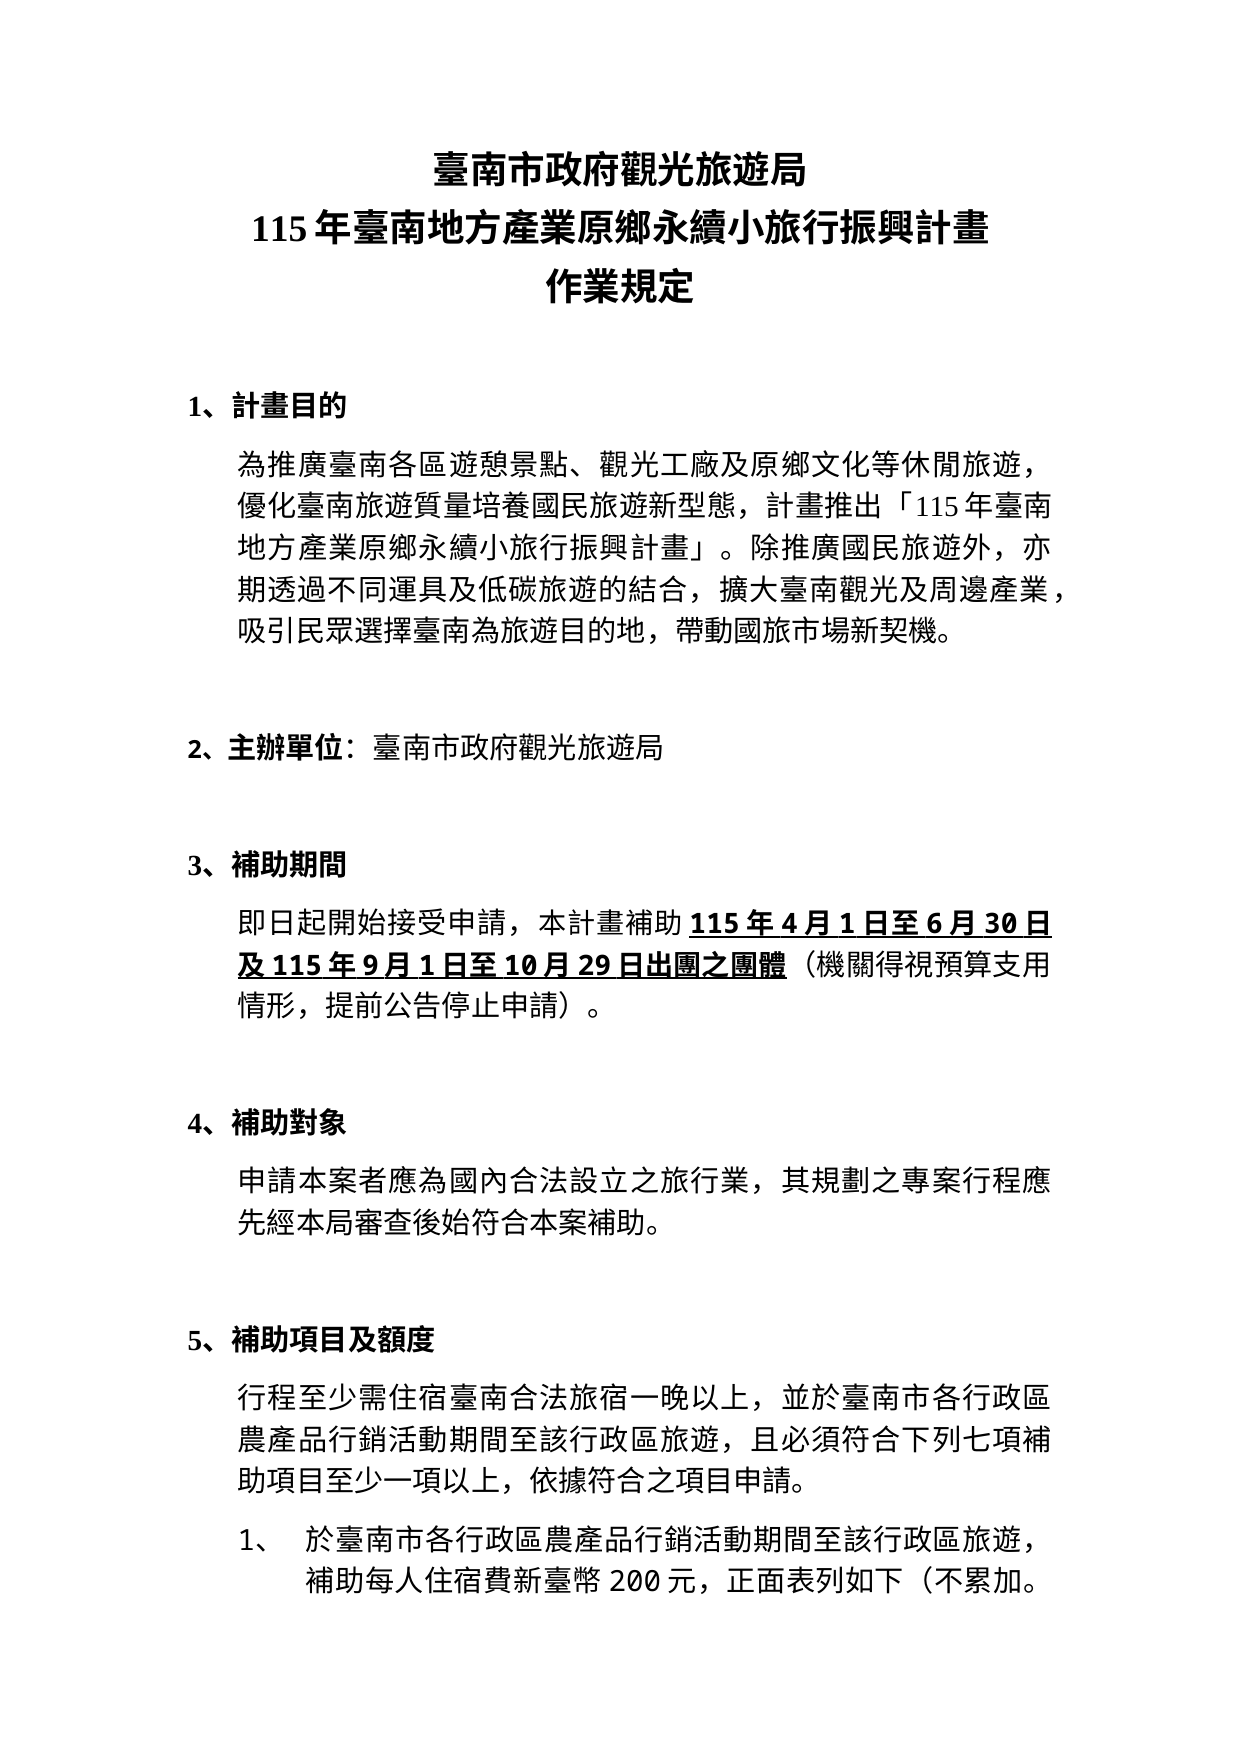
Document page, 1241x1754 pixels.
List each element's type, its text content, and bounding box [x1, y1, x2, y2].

list 補助項目及額度 [187, 1317, 1053, 1358]
list 行程至少需住宿臺南合法旅宿一晚以上，並於臺南市各行政區農產品行銷活動期間至該行政區旅遊，且必須符合下列七項補助項目至少一項以上，依據符合之項目申請。 [237, 1375, 1053, 1500]
text 臺南市政府觀光旅遊局 [187, 150, 1053, 192]
list 為推廣臺南各區遊憩景點、觀光工廠及原鄉文化等休閒旅遊，優化臺南旅遊質量培養國民旅遊新型態，計畫推出「115年臺南地方產業原鄉永續小旅行振興計畫」。除推廣國民旅遊外，亦期透過不同運具及低碳旅遊的結合，擴大臺南觀光及周邊產業，吸引民眾選擇臺南為旅遊目的地，帶動國旅市場新契機。 [237, 442, 1053, 650]
list 計畫目的 [187, 383, 1053, 425]
text 115年臺南地方產業原鄉永續小旅行振興計畫 [187, 208, 1053, 250]
list 主辦單位：臺南市政府觀光旅遊局 [187, 725, 1053, 767]
text 作業規定 [187, 267, 1053, 308]
list 申請本案者應為國內合法設立之旅行業，其規劃之專案行程應先經本局審查後始符合本案補助。 [237, 1158, 1053, 1242]
list 補助期間 [187, 842, 1053, 883]
list 補助對象 [187, 1100, 1053, 1142]
list 即日起開始接受申請，本計畫補助115年4月1日至6月30日及115年9月1日至10月29日出團之團體（機關得視預算支用情形，提前公告停止申請）。 [237, 900, 1053, 1025]
list 於臺南市各行政區農產品行銷活動期間至該行政區旅遊，補助每人住宿費新臺幣200元，正面表列如下（不累加。 [237, 1517, 1053, 1600]
